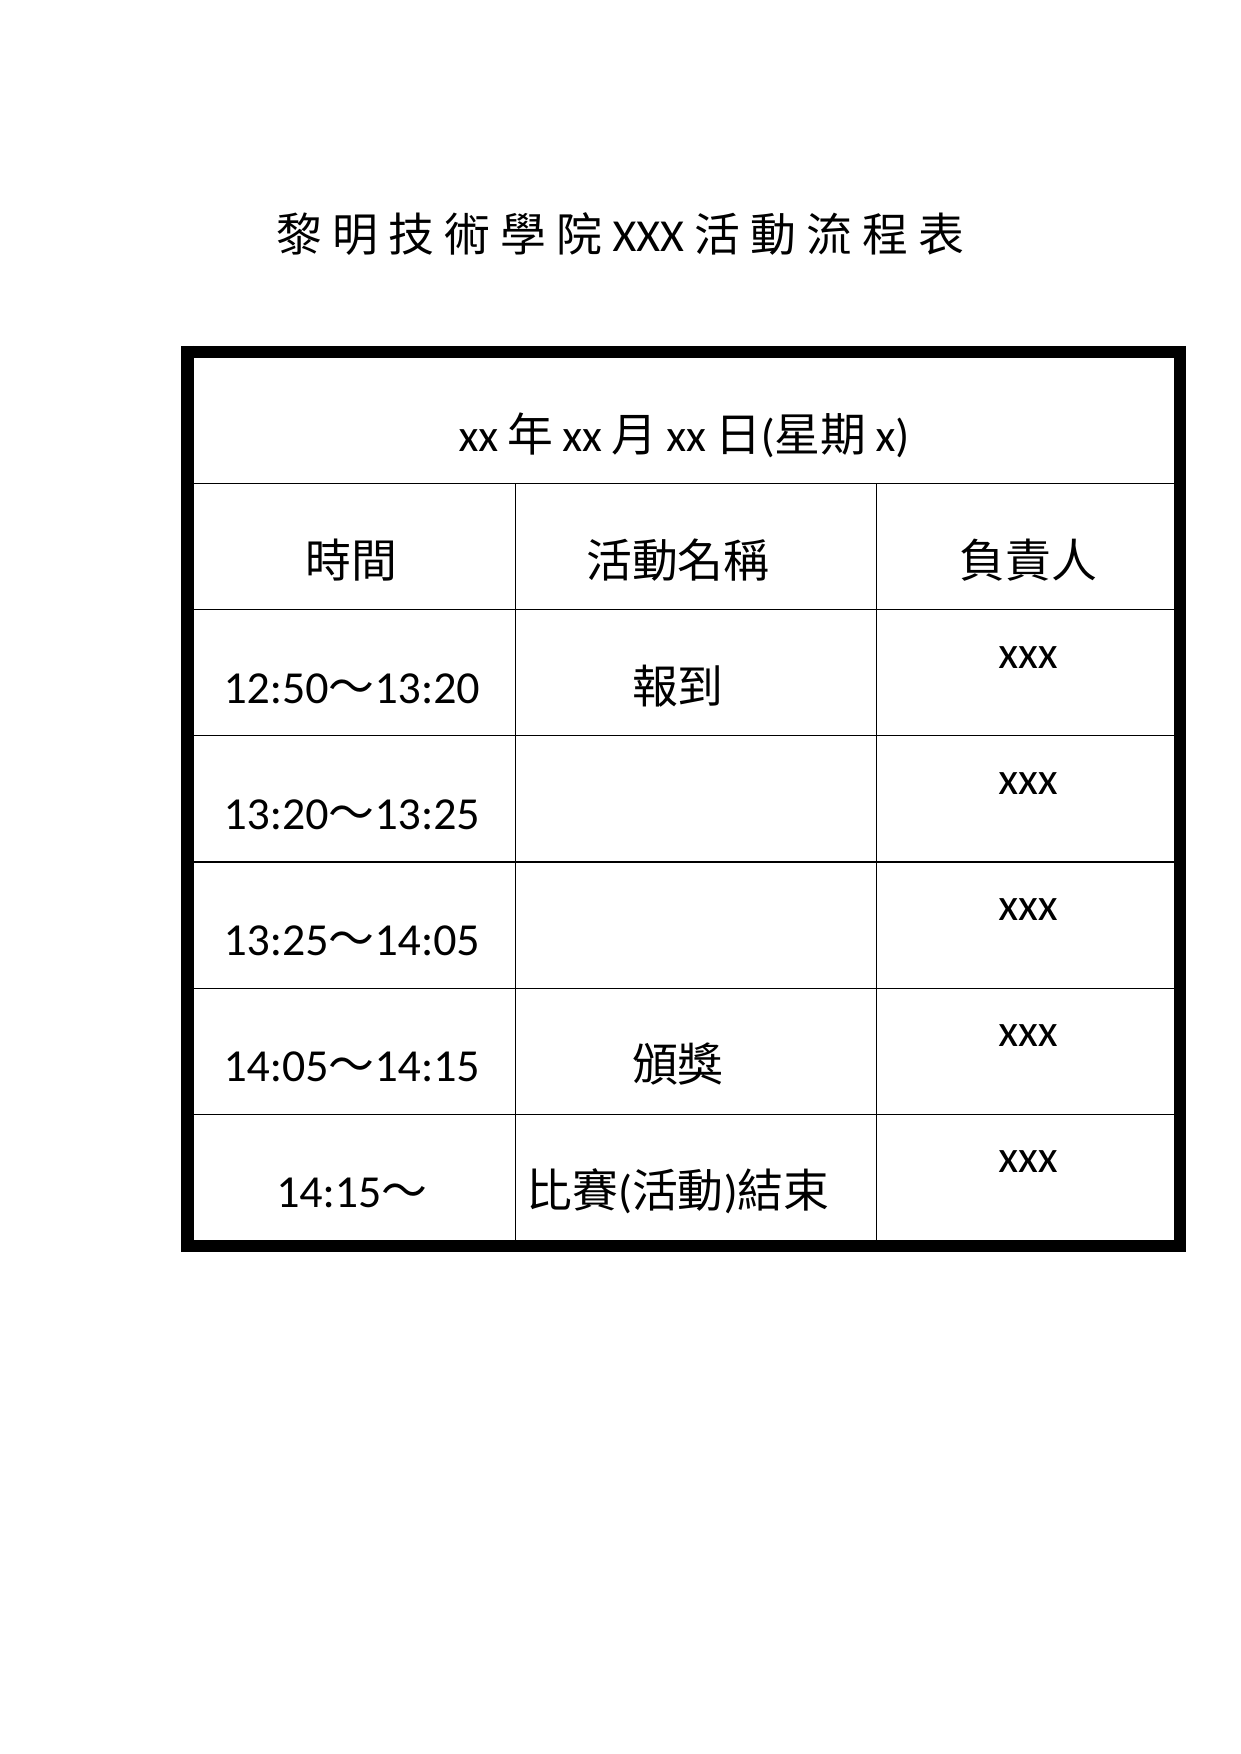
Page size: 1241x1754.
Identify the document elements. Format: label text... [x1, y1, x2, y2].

table_cell 時間 [194, 484, 515, 609]
table_cell xxx [877, 989, 1174, 1113]
table_cell 14:05～14:15 [194, 989, 515, 1113]
table_cell 比賽(活動)結束 [516, 1115, 840, 1239]
table_cell 13:25～14:05 [194, 863, 515, 987]
table_cell 負責人 [877, 484, 1174, 609]
table_cell xxx [877, 1115, 1174, 1239]
table_cell [516, 863, 840, 987]
table_cell [840, 989, 876, 1113]
table_cell [840, 863, 876, 987]
table_cell xxx [877, 736, 1174, 861]
table_cell 頒獎 [516, 989, 840, 1113]
table_cell [840, 610, 876, 735]
table_cell 報到 [516, 610, 840, 735]
table_cell 13:20～13:25 [194, 736, 515, 861]
text 黎 明 技 術 學 院 XXX 活 動 流 程 表 [187, 158, 1053, 283]
table_cell xxx [877, 610, 1174, 735]
table_cell 活動名稱 [516, 484, 840, 609]
table_cell [840, 1115, 876, 1239]
table_cell [516, 736, 840, 861]
table_cell [840, 736, 876, 861]
table_cell 12:50～13:20 [194, 610, 515, 735]
table_header xx年xx月xx日(星期x) [194, 358, 1174, 483]
table_cell [840, 484, 876, 609]
table_cell xxx [877, 863, 1174, 987]
table_cell 14:15～ [194, 1115, 515, 1239]
